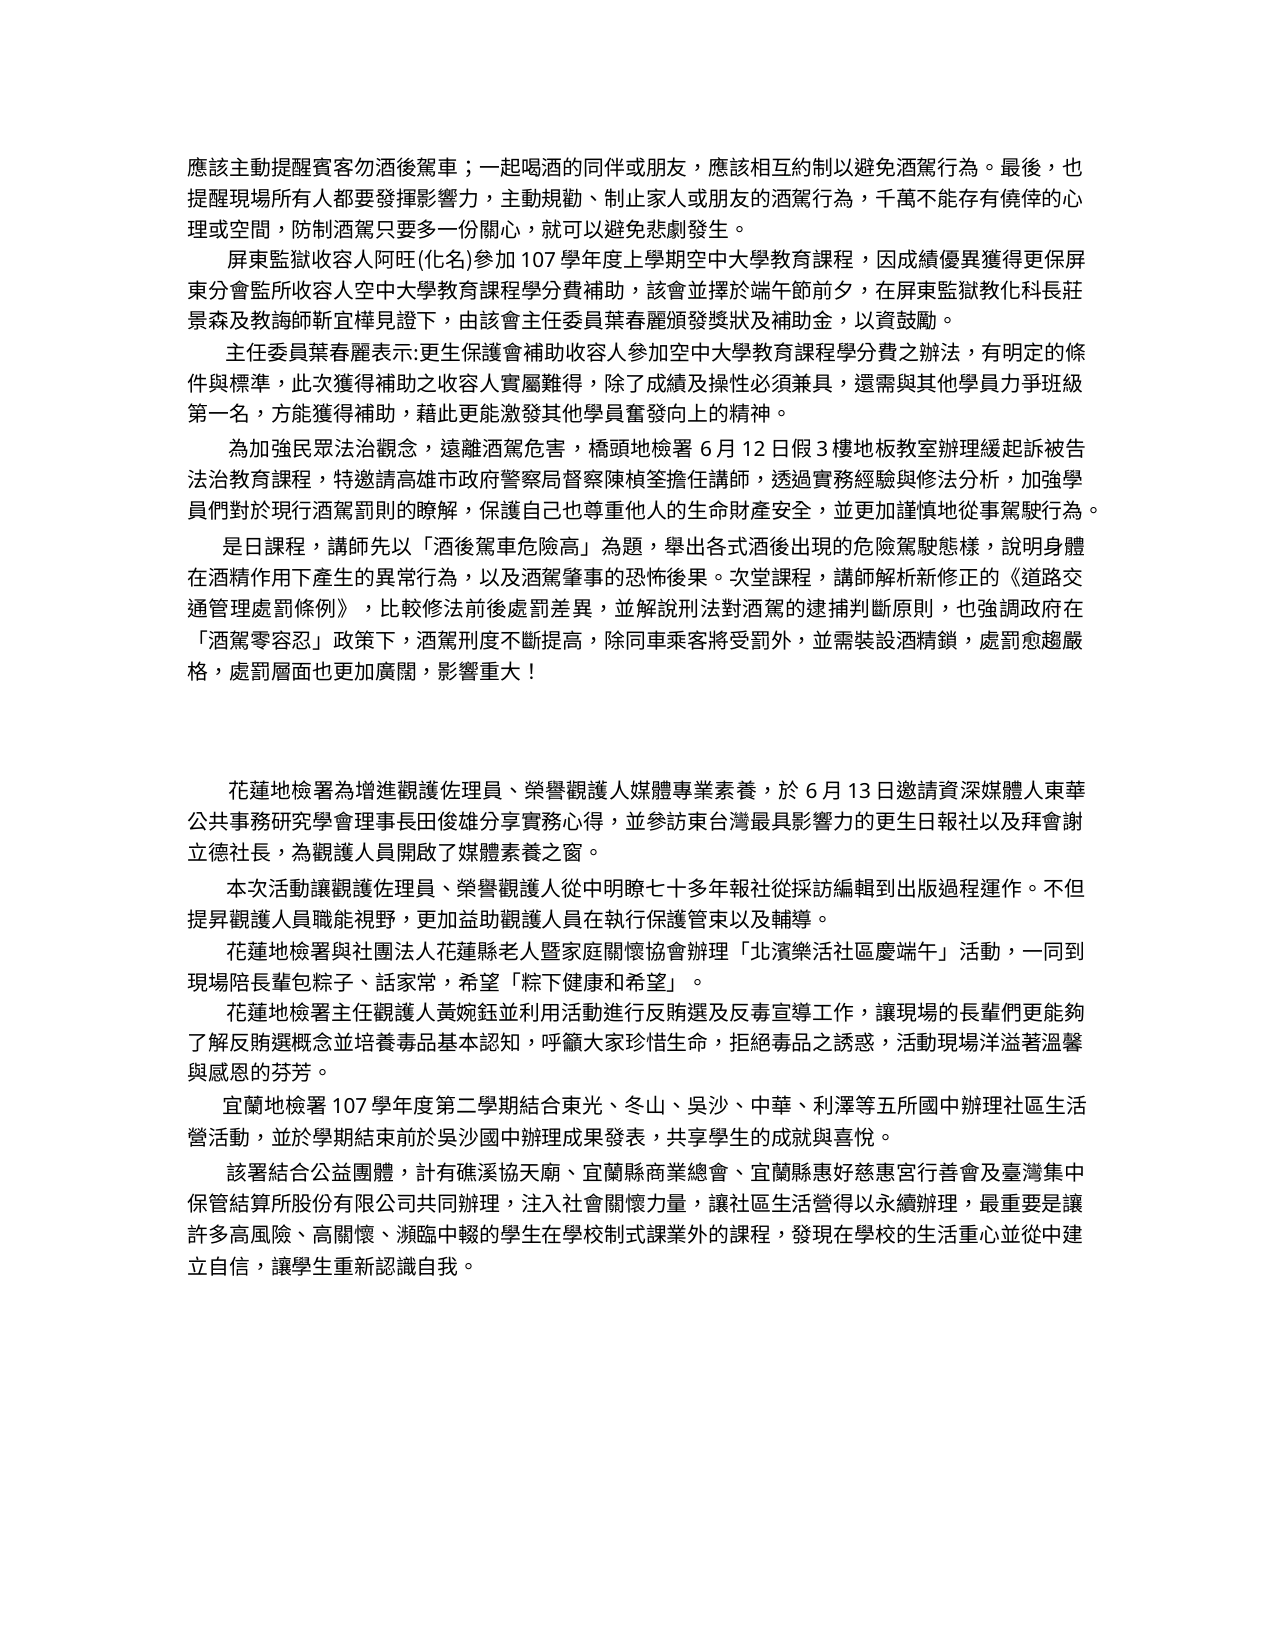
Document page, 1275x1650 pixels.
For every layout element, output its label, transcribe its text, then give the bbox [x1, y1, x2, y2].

text 花蓮地檢署主任觀護人黃婉鈺並利用活動進行反賄選及反毒宣導工作，讓現場的長輩們更能夠了解反賄選概念並培養毒品基本認知，呼籲大家珍惜生命，拒絕毒品之誘惑，活動現場洋溢著溫馨與感恩的芬芳。 [187, 996, 1087, 1087]
text 花蓮地檢署與社團法人花蓮縣老人暨家庭關懷協會辦理「北濱樂活社區慶端午」活動，一同到現場陪長輩包粽子、話家常，希望「粽下健康和希望」。 [187, 936, 1087, 996]
text 花蓮地檢署司法保護業務評鑑 [187, 1430, 1087, 1484]
text 法務部落實推動柔性司法 保護司司長南下關懷橋檢更生人 [187, 688, 1087, 771]
text 本次活動讓觀護佐理員、榮譽觀護人從中明瞭七十多年報社從採訪編輯到出版過程運作。不但提昇觀護人員職能視野，更加益助觀護人員在執行保護管束以及輔導。 [187, 871, 1087, 933]
text 主任委員葉春麗表示:更生保護會補助收容人參加空中大學教育課程學分費之辦法，有明定的條件與標準，此次獲得補助之收容人實屬難得，除了成績及操性必須兼具，還需與其他學員力爭班級第一名，方能獲得補助，藉此更能激發其他學員奮發向上的精神。 [187, 337, 1087, 427]
text 宜蘭地檢署107學年度第二學期結合東光、冬山、吳沙、中華、利澤等五所國中辦理社區生活營活動，並於學期結束前於吳沙國中辦理成果發表，共享學生的成就與喜悅。 [187, 1089, 1087, 1151]
text 花蓮地檢署為增進觀護佐理員、榮譽觀護人媒體專業素養，於6月13日邀請資深媒體人東華公共事務研究學會理事長田俊雄分享實務心得，並參訪東台灣最具影響力的更生日報社以及拜會謝立德社長，為觀護人員開啟了媒體素養之窗。 [187, 773, 1087, 867]
text 是日課程，講師先以「酒後駕車危險高」為題，舉出各式酒後出現的危險駕駛態樣，說明身體在酒精作用下產生的異常行為，以及酒駕肇事的恐怖後果。次堂課程，講師解析新修正的《道路交通管理處罰條例》，比較修法前後處罰差異，並解說刑法對酒駕的逮捕判斷原則，也強調政府在「酒駕零容忍」政策下，酒駕刑度不斷提高，除同車乘客將受罰外，並需裝設酒精鎖，處罰愈趨嚴格，處罰層面也更加廣闊，影響重大！ [187, 529, 1087, 686]
text 花蓮地檢署參訪更生日報 交流氣氛佳 [187, 1376, 1087, 1430]
text 宜蘭地檢署107年度第二學期社區生活營聯合成果展活動 [187, 1282, 1087, 1366]
text 該署結合公益團體，計有礁溪協天廟、宜蘭縣商業總會、宜蘭縣惠好慈惠宮行善會及臺灣集中保管結算所股份有限公司共同辦理，注入社會關懷力量，讓社區生活營得以永續辦理，最重要是讓許多高風險、高關懷、瀕臨中輟的學生在學校制式課業外的課程，發現在學校的生活重心並從中建立自信，讓學生重新認識自我。 [187, 1155, 1087, 1280]
text 屏東監獄收容人阿旺(化名)參加107學年度上學期空中大學教育課程，因成績優異獲得更保屏東分會監所收容人空中大學教育課程學分費補助，該會並擇於端午節前夕，在屏東監獄教化科長莊景森及教誨師靳宜樺見證下，由該會主任委員葉春麗頒發獎狀及補助金，以資鼓勵。 [187, 244, 1087, 334]
text 為加強民眾法治觀念，遠離酒駕危害，橋頭地檢署6月12日假3樓地板教室辦理緩起訴被告法治教育課程，特邀請高雄市政府警察局督察陳楨筌擔任講師，透過實務經驗與修法分析，加強學員們對於現行酒駕罰則的瞭解，保護自己也尊重他人的生命財產安全，並更加謹慎地從事駕駛行為。 [187, 431, 1087, 525]
text 活動由觀護佐理員黃玉萍擔任講師，用口語化的方式告知社區居民，有關酒駕有可能面臨的法律問題，並宣導全民一起「拒絕酒駕」，可以從我們週邊的事務做起，例如聚餐或宴客活動的主人，應該主動提醒賓客勿酒後駕車；一起喝酒的同伴或朋友，應該相互約制以避免酒駕行為。最後，也提醒現場所有人都要發揮影響力，主動規勸、制止家人或朋友的酒駕行為，千萬不能存有僥倖的心理或空間，防制酒駕只要多一份關心，就可以避免悲劇發生。 [187, 150, 1087, 244]
